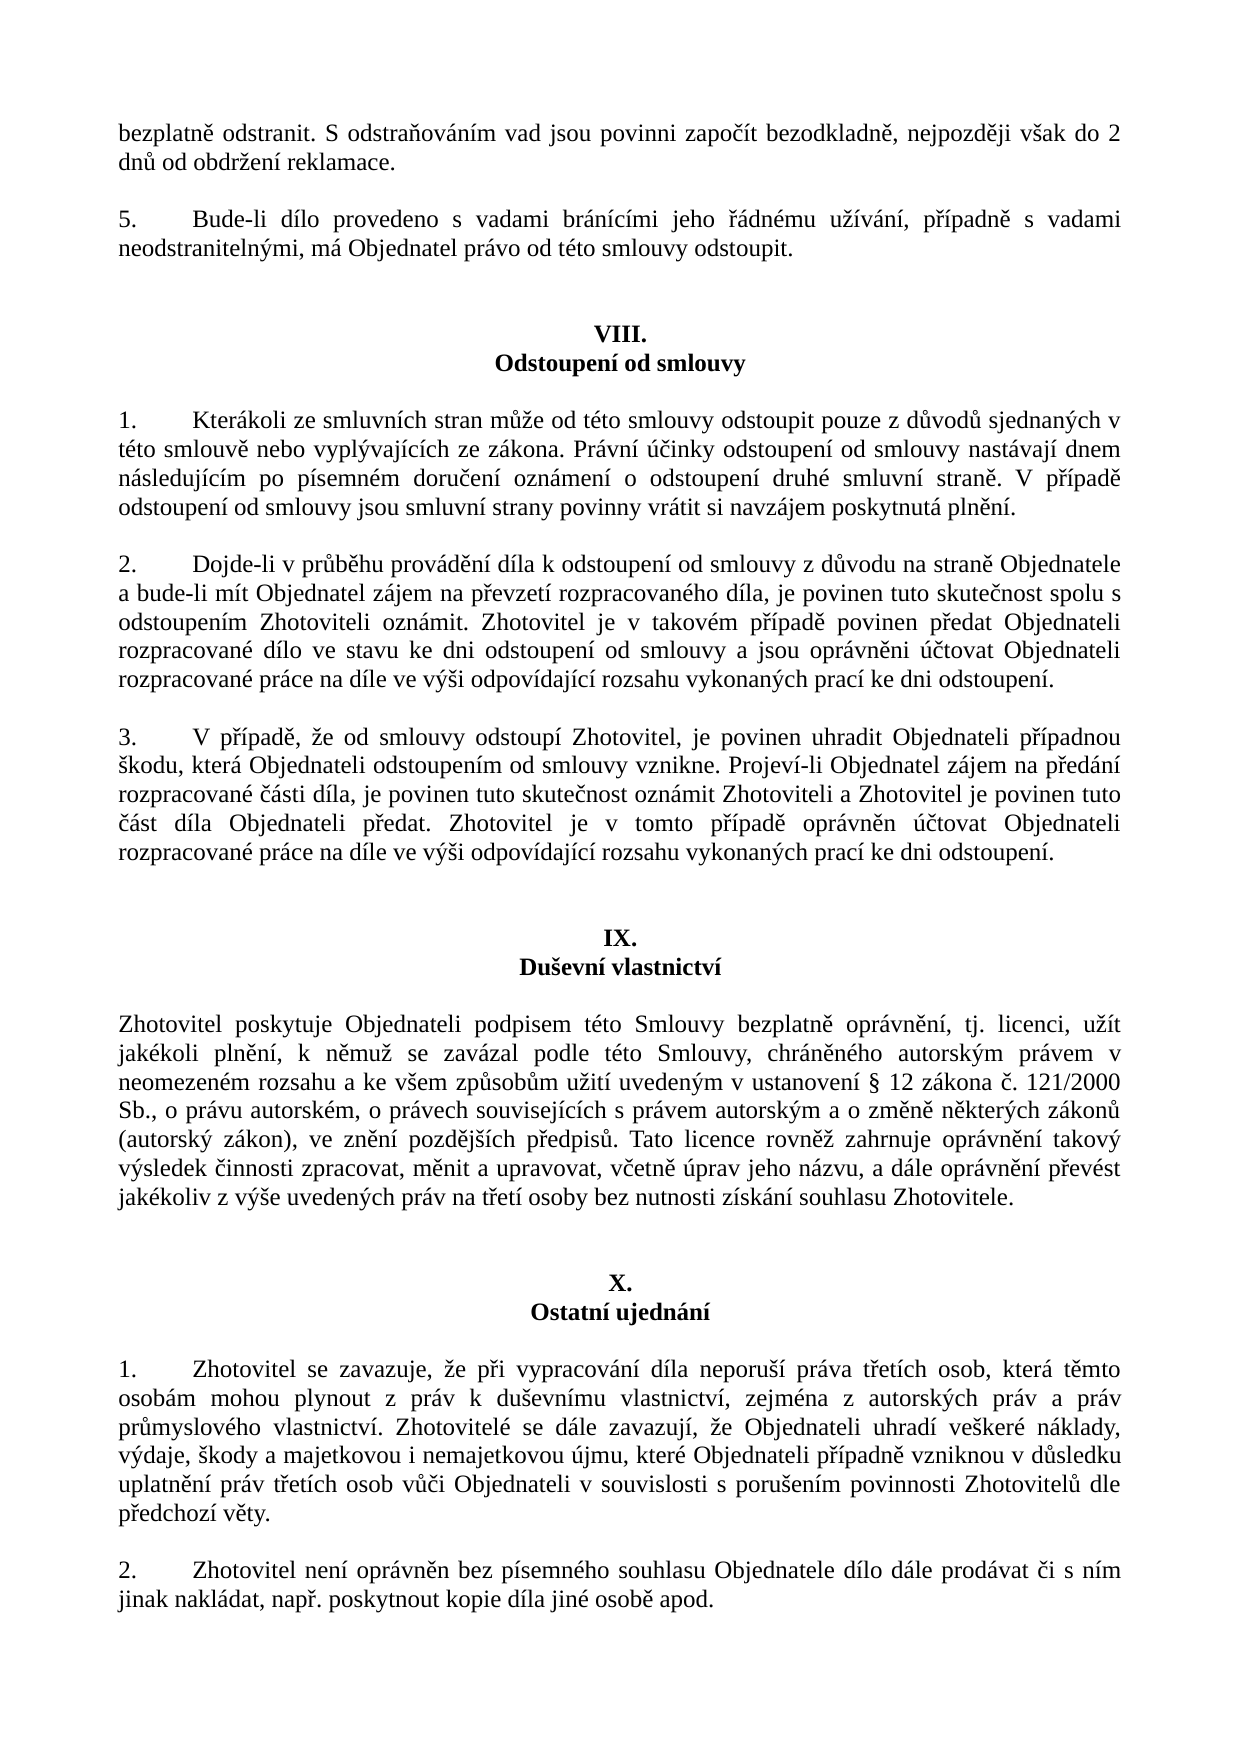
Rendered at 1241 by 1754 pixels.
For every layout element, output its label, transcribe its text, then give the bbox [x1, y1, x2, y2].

list Bude-li dílo provedeno s vadami bránícími jeho řádnému užívání, případně s vadami neodstranitelnými, má Objednatel právo od této smlouvy odstoupit. [118, 204, 1122, 262]
text IX. [118, 923, 1122, 952]
text Odstoupení od smlouvy [118, 348, 1122, 377]
list V případě, že od smlouvy odstoupí Zhotovitel, je povinen uhradit Objednateli případnou škodu, která Objednateli odstoupením od smlouvy vznikne. Projeví-li Objednatel zájem na předání rozpracované části díla, je povinen tuto skutečnost oznámit Zhotoviteli a Zhotovitel je povinen tuto část díla Objednateli předat. Zhotovitel je v tomto případě oprávněn účtovat Objednateli rozpracované práce na díle ve výši odpovídající rozsahu vykonaných prací ke dni odstoupení. [118, 722, 1122, 866]
list Zhotovitel není oprávněn bez písemného souhlasu Objednatele dílo dále prodávat či s ním jinak nakládat, např. poskytnout kopie díla jiné osobě apod. [118, 1556, 1122, 1613]
text Ostatní ujednání [118, 1297, 1122, 1326]
text Duševní vlastnictví [118, 952, 1122, 981]
list Kterákoli ze smluvních stran může od této smlouvy odstoupit pouze z důvodů sjednaných v této smlouvě nebo vyplývajících ze zákona. Právní účinky odstoupení od smlouvy nastávají dnem následujícím po písemném doručení oznámení o odstoupení druhé smluvní straně. V případě odstoupení od smlouvy jsou smluvní strany povinny vrátit si navzájem poskytnutá plnění. [118, 406, 1122, 521]
list Dojde-li v průběhu provádění díla k odstoupení od smlouvy z důvodu na straně Objednatele a bude-li mít Objednatel zájem na převzetí rozpracovaného díla, je povinen tuto skutečnost spolu s odstoupením Zhotoviteli oznámit. Zhotovitel je v takovém případě povinen předat Objednateli rozpracované dílo ve stavu ke dni odstoupení od smlouvy a jsou oprávněni účtovat Objednateli rozpracované práce na díle ve výši odpovídající rozsahu vykonaných prací ke dni odstoupení. [118, 549, 1122, 693]
text VIII. [118, 319, 1122, 348]
list bezplatně odstranit. S odstraňováním vad jsou povinni započít bezodkladně, nejpozději však do 2 dnů od obdržení reklamace. [118, 118, 1122, 176]
list Zhotovitel se zavazuje, že při vypracování díla neporuší práva třetích osob, která těmto osobám mohou plynout z práv k duševnímu vlastnictví, zejména z autorských práv a práv průmyslového vlastnictví. Zhotovitelé se dále zavazují, že Objednateli uhradí veškeré náklady, výdaje, škody a majetkovou i nemajetkovou újmu, které Objednateli případně vzniknou v důsledku uplatnění práv třetích osob vůči Objednateli v souvislosti s porušením povinnosti Zhotovitelů dle předchozí věty. [118, 1354, 1122, 1527]
text X. [118, 1268, 1122, 1297]
text Zhotovitel poskytuje Objednateli podpisem této Smlouvy bezplatně oprávnění, tj. licenci, užít jakékoli plnění, k němuž se zavázal podle této Smlouvy, chráněného autorským právem v neomezeném rozsahu a ke všem způsobům užití uvedeným v ustanovení § 12 zákona č. 121/2000 Sb., o právu autorském, o právech souvisejících s právem autorským a o změně některých zákonů (autorský zákon), ve znění pozdějších předpisů. Tato licence rovněž zahrnuje oprávnění takový výsledek činnosti zpracovat, měnit a upravovat, včetně úprav jeho názvu, a dále oprávnění převést jakékoliv z výše uvedených práv na třetí osoby bez nutnosti získání souhlasu Zhotovitele. [118, 1009, 1122, 1211]
